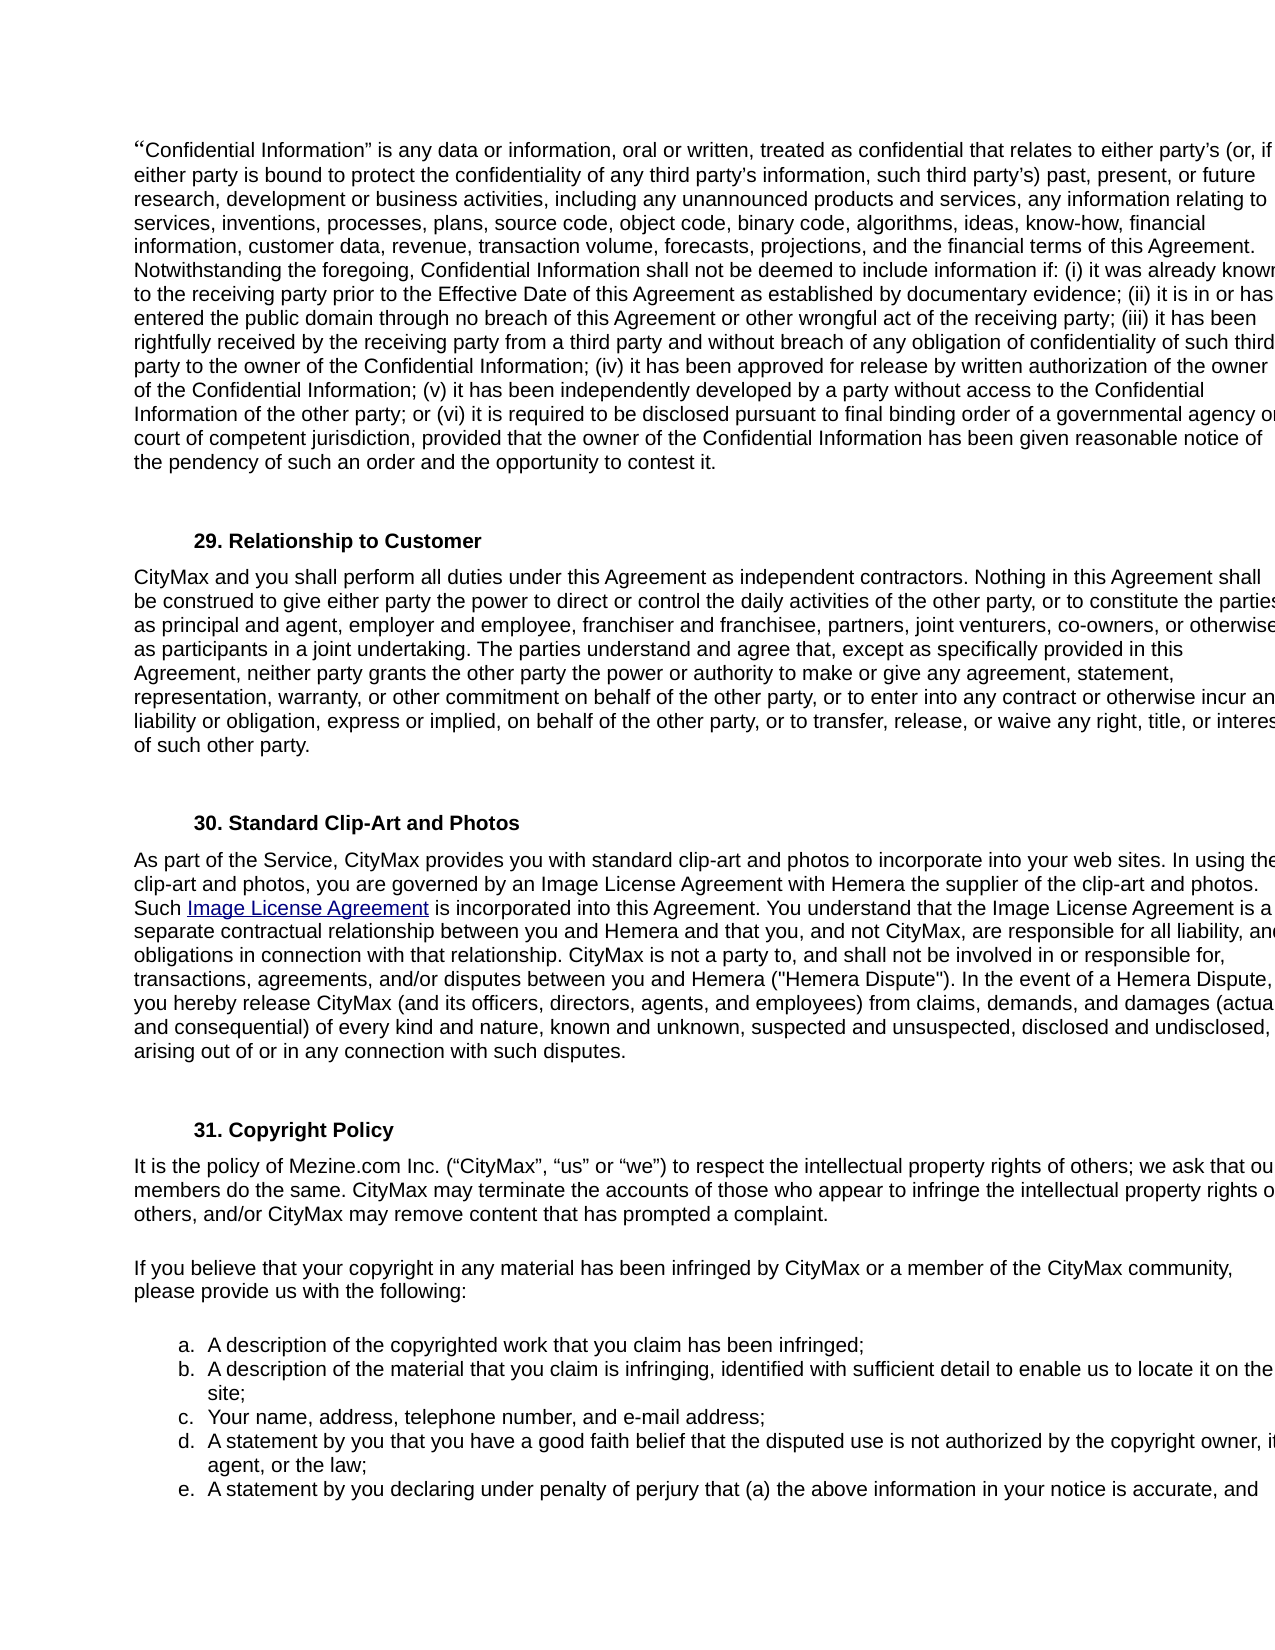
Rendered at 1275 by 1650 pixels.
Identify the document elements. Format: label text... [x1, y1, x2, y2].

table_header Terms of Service Please read the following agreement (the “Terms”) carefully. They explain the policies and rules related to use of our site (the “site”). By accessing, using or downloading materials from the site or by completing the registration process and clicking the “Build site” button or clicking on "Sign Up,” you are stating that you are at least 18 years old or a minor whose parent is allowing You to use our site, and that you agree with CityMax and Mezine.com Inc. (“us”, “we”, “our” or “CityMax”) to the following Terms. If you do not agree with the Terms then you should not use or access this site. “You” refers to you, the user, together with any company or other business entity you are representing. 1. Registration You can easily begin using our site by filling out our one page membership form. In registering with us, you agree to provide accurate, current and complete information about yourself, and to update that information if it changes; if you don't, we have the right to close your account and any web pages created under your account. As part of the registration process, you will choose a password. It is your responsibility to keep this password confidential. You are responsible for all actions taken under your password. If you find out that your password or account is being used by someone without your consent, or you discover any other breach of security, you agree to notify us immediately at through either the email support feature in your website (log in at "CityMax", go to "help & support", "ask a question to support", "other") or through the email support/help feature on the CityMax home page (go to the "support" tab, "ask a question"). 2. Charges and Billing CityMax reserves the right to charge fees for the Service or any portion thereof. Any applicable fees will be posted on the CityMax Web site. If you are required to pay a fee for all or any part of the Service for which you have chosen to register, you hereby authorize CityMax to charge your credit card in advance for all applicable fees incurred by you in connection with your chosen Service and your Account. You hereby acknowledge that in most cases, CityMax will be charging your designated credit card in accordance with the payment schedule of the Service for which you have registered, but some charges may accumulate on your credit card account before they are charged to your credit card account. You further acknowledge that it is your responsibility to notify CityMax of any changes to your credit card or if your credit card has expired otherwise your access to the Service may be disconnected or interrupted. All fees shall be paid in U.S. dollars. All charges for your website will show on your credit card statement as WebsiteDynamics or WebsiteDynamics. CityMax reserves the right to change any fees (which includes, but is not limited to, charging a fee for packages, options, upgrades and/or a Service for which CityMax does not currently charge a fee) or billing methods at any time, provided, however, that such modifications shall not take effect earlier than thirty (30) days after CityMax posts such modification on the CityMax Web site. CityMax also has the right to collect applicable taxes and impose premium surcharges for some areas of the Service and these surcharges may apply immediately after you register for the Service. The answer to many common billing questions can by found by logging in to Member's Account and going to the Help & Support page. As set forth in Section 10 of this Agreement, you may cancel your Account at any time, but CityMax will not refund any remaining portion of your pre-paid fees when you cancel your Account. You agree to pay your Account balance on time. You also agree to pay any taxes, including sales or use taxes, resulting from your use of the Service. Amounts not paid by you to CityMax when due will be assessed an additional 1.5% (or the highest amount allowed by law, whichever is lower) per month if your payment is more than thirty (30) days past due. That amount is also due immediately. You are responsible and liable for any fees, including attorney and collection fees, that CityMax may incur in its efforts to collect any remaining balances due from you. This Section 2 shall in no way limit any other remedies available to CityMax. You also acknowledge and agree that you will be billed for and will pay any outstanding balances if you cancel your Account or your Account is terminated. You must notify CityMax of any billing problems or discrepancies within sixty (60) days after they first appear on your credit card account statement. If you do not notify CityMax within sixty (60) days, you waive any right to dispute such problems or discrepancies. 3. Footer You understand that the phrase “Powered by CityMax” will be placed in the footer to each and every web page generated and transmitted by CityMax’s System but may be easily removed from your website through your website manager tools. 4. Reference to Your site You agree to allow CityMax to announce our customer relationship with you in a press release or similar distribution. This includes allowing us to profile and link to your site in any communications. 5. Directory You agree to allow CityMax to list your site in a CityMax directory without your permission unless otherwise agreed upon. It is your responsibility to contact CityMax to have your site unlisted through either the email support feature in your website (log in at "CityMax", go to "help & support", "ask at question to support", "other") or through the email support/help feature on the CityMax home page (go to the "support" tab, "ask a question"). 6. Privacy At CityMax, we respect the privacy of our members. You agree that CityMax may disclose information we have collected from you and/or content you have made available on our site when CityMax believes in good faith that the law requires it, or to protect the rights or property of CityMax or its visitors, or as otherwise stated in the Privacy Policy. For more details, please see our Privacy Policy. Our Privacy Policy is deemed to be part of these Terms. Upon request CityMax may disclose your contact information to customers of your website, government agencies, any trademark or copyright owner requiring to contact you in regards to transactions or content on your site. While we do our utmost to safeguard your information, please remember that privacy over the Internet cannot be guaranteed, and keep this in mind when deciding what information to transmit or broadcast through CityMax's site. 7. Member Conduct In general, we do not screen or edit information transmitted or shared by members on our site, but we reserve the right (but have no duty) to monitor, to remove any objectionable information, and to remove any web pages from our system at any time, without notice, at our sole discretion. To help ensure that everyone's experience at CityMax is a positive one, we have certain rules for conduct, which you must agree to in using our site. You agree to: follow all of your local, provincial/state, national and international laws and regulations. be responsible for all information, data, text, software, music, sound, photographs, images, graphics, video, messages or other material (“Content”) that occur under your account or password, including any Content transmitted or broadcast through your account. comply with all applicable laws regarding the transmission of technical or other data exported from the country in which you reside. provide direct contact information your customer can use to contact you regarding questions and issues regarding purchases from your site. Allows us to contact you via mail, email and telephone for the purpose of activation, service or billing, even if you are on the Federal Do Not Call List. You agree not to report our email communications to you as SPAM to anyone to any governing body, ISP or service provider since you are able to opt in or opt out of any mailings you request and agree to receive. You also agree that you will not: upload, post or transmit through your CityMax site any unlawful, harassing (including “stalking”), pornographic, abusive, threatening, harmful, obscene, libelous, tortuous, defamatory, vulgar, invasive of another’s privacy, hateful, excessively violent or racially, ethnically or otherwise objectionable content. Pornographic material includes genitalia and/or female breasts being displayed as well as sexual acts. Exceptions can be made with our prior consent. For example, we may consent to a site that teaches how to breast feed. If you feel that your site may be an exception, please send us an e-mail stating your case either through the email support feature in your website (log in at "CityMax", go to "help & support", "ask a question to support", "other") or through the email support/help feature on the CityMax home page (go to the "support" tab, "ask a question").. copy, broadcast, distribute, or otherwise use any content provided by others, in a manner that is unlawful, harassing, abusive, threatening, harmful, obscene, libelous, tortuous, or otherwise objectionable on your CityMax site. host or transmit any content that might infringe the intellectual property rights, privacy rights, rights of publicity, or other proprietary rights of others. copy, broadcast, distribute, or otherwise use any content provided by others, in a manner that infringes the intellectual property rights, privacy rights, rights of publicity, or other proprietary rights of others. interfere with or disrupt CityMax's site, services, computer systems, servers or networks, or violate the regulations or policies of such networks. transmit any content containing viruses, trojan horses, worms, time bombs, cancelbots, or any other harmful programs. attempt to gain unauthorized access to CityMax's site or services, others' accounts, private web sites, or computer systems or networks connected to CityMax's site, through password mining or otherwise. engage in any systematic extraction of data or data fields, including without limitation e-mail addresses. frame the site in any way or otherwise attempt to defeat, modify or bypass any pages or functionality of the site. collect information about others without their consent. provide false information on your registration form, impersonate any person or the voice of any person, or otherwise attempt to mislead others about your identity or affiliation with a person or entity or the origin of a message or other communication. transmit junk mail, spam, chain letters, or other unsolicited bulk e-mail or duplicative messages. copy audio content without the permission of all parties to the conversation. sell access to or use of any services available on CityMax's site. interfere with anyone's use or enjoyment of CityMax's site. harm minors in any way. fail to respond to customer, copyright or trademark holders' questions within 3 business days. promote or provide instructional information about illegal activities, promote physical harm or injury against any group or individual, or promote any act of cruelty to animals. This may include, but is not limited to, providing instructions on how to assemble bombs, grenades and other weapons and creating “Crush” sites. use your home page (or directory) as storage for remote loading or as a door or signpost to another home page, whether inside or beyond our site. 8. Third Party Content For your convenience, the Service, which includes the CityMax Web site, contains products, services, content and information from third party providers (which includes advertisers and affiliates) and/or links to their Web sites ("Third Party Content"). Such Third Party Content is not under the control of CityMax and CityMax is not responsible for such content, including, without limitation, any link contained in such content, or any changes or updates to such content. CityMax is under no obligation, but does reserve the right to pre-screen Third Party Content available on the Service and does not assume any responsibility or liability for the content provided by others. CityMax is providing such Third Party Content to you only as a convenience, and the inclusion of such content does not imply endorsement by CityMax of such content or the affiliate or advertiser. You may be subject to additional and/or different terms, conditions, and privacy policies when using third party products, services, content, software, or sites. CityMax does reserve the right to remove content that, in CityMax's judgment, does not meet its standards, but CityMax is not responsible for any failure or delay in removing such material. CityMax is not and will not be responsible for (i) the terms and conditions of any transaction between you and any third party, (ii) any insufficiency of or problems with any such third party's background, insurance, credit or licensing, or (iii) the quality of services performed by any such third party or any other legal liability arising out of or related to the performance of such services. In the event that you have a dispute with any such third party, you release CityMax (and its affiliates, suppliers, agents and employees) from any and all claims, demands and damages (actual and consequential) of every kind and nature, known and unknown, suspected and unsuspected, disclosed and undisclosed, arising out of or in any way connected with such disputes. 9. End Users to Your site Your relationship with your end users, “End Users” in this Agreement referring to any user who visits your site and uses the CityMax Service, is independent from CityMax. CityMax will be not be held liable for any disagreements between you and your End Users and will not get involved with any disputes arising from your relationship. 10. Cancellation/Termination Either you or CityMax may terminate or cancel your account at any time. You understand and agree that the cancellation of your account is your sole right and remedy with respect to any dispute with CityMax. You also agree that CityMax may close your account and prevent you from using our site for violating any of our Terms of Service, or for any other reason, at any time, at CityMax's sole discretion, without prior notice to you. In most instances, however, CityMax will review a web site and if it is found to be in violation of any of our the Terms Of Service, you will be given a warning. If the web site continues to violate our rules, the site will be deleted. 11. Storage of Content The storage space per web site is limited, so it is possible that some messages or other content you transmit may not be processed due to space constraints, or will not be stored for a long time. You agree that CityMax is not responsible or liable for deleting or failing to store any content. You agree to download your email on a regular basis and will not leave a copy of the email on the servers. You agree that CityMax can delete any email on the servers older than 45 days. If you delete your website in part or in whole, accidentally or intentionally, and you ask CityMax to attempt to retrieve it from the archives, you agree that CityMax will charge a $50 fee to your credit card for this service. You agree that CityMax is not responsible or liable for any content that cannot be retrieved. 12. Maintenance and Updates CityMax reserves the right to interrupt service no more than five (5) percent of the year for maintenance and updates to our site. This service interruption does not include power outages, service loss or any other reasons as listed in Section 22 Force Majeure. 13. Indemnification You agree to indemnify and hold CityMax, rebranders, cobranders, and its suppliers, affiliates, partners, subsidiaries, directors, shareholders and employees (collectively, the "Indemnified Parties") harmless from any and all claims and demands, losses, liability costs and expenses (including, but not limited to, reasonable attorneys' fees), incurred by an Indemnified Party arising out of or related to (i) your breach of this Agreement; (ii) any information (including but not limited to your data and your publicly posted information) submitted, posted, or otherwise provided by you at your site and/or to CityMax and/or its affiliates; (iii) any dispute or litigation between an Indemnified Party and a third party caused by your actions; and (iv) your negligence or violation or alleged violations of any rights of another. These obligations will survive any termination of your relationship with CityMax or your use of the Service. To the fullest extent permitted by law, the foregoing indemnity will apply regardless of any fault, negligence, or breach of warranty or contract of CityMax and/or its suppliers, affiliates, partners, subsidiaries and employees. 14. Indemnification by Customer You will defend, indemnify and hold CityMax harmless from and against any and all liabilities, losses, damages, costs and expenses (including reasonable legal fees and expenses) associated with any claim or action brought against CityMax that arises directly or indirectly from you or your end-users, or the content of such end-user’s web site, contrary to the provisions of this Agreement, including claims based on representations, warranties, or misrepresentations made by you, provided that CityMax promptly notifies you in writing of the claim and allows you to control and fully cooperate with you in the defense and all related settlement negotiations. You shall be relieved of its indemnification obligations under this Agreement to the extent it is actually prejudiced by CityMax’s failure to provide such notice or cooperation. You shall have no liability for any settlement or compromise made without its prior written consent, although such consent not to be unreasonably withheld. 15. Changes to Terms of Use CityMax reserves the right at any time and from time to time to modify or discontinue, temporarily or permanently, the service (or any part thereof) with or without notice. You should periodically review these Terms for changes. Your continued use of the site and the services following the posting of any changes confirms your agreement with such changes. You agree that CityMax shall not be liable to you or to any third party for any modification, suspension or discontinuance of the service. 16. Proprietary Rights to Content You agree that Content presented through our site by CityMax, its advertisers, or others, including all text, graphics, logos, button icons, images, audio files, software, data compilations and other intellectual property, is owned by CityMax or its licensees and is protected by copyright, trade-mark, service mark, patent, or other proprietary rights and laws. You agree not to otherwise copy, change, upload, transmit, sell or distribute any content available through CityMax's site, including code and software, except standard page caching which occurs in the normal course of browsing. By way of example, you agree not to use any trade names or trademarks displayed on any other web site you operate such as in the meta-data of such web site. Except as expressly authorized by CityMax or advertisers, you agree not to modify, rent, lease, loan, sell, distribute or create derivative works based on the Service or the software, in whole or in part. You also agree not to record or otherwise make a copy of audio content on the site unless you have the permission of all parties to the conversation to do so. 17. Your Grant of Limited License By posting or submitting content to the site, you (a) grant to CityMax and its affiliates and licensees the royalty free, non-exclusive right to use, reproduce, display, perform, adapt, modify, distribute, have distributed and promote the content in any form, anywhere and for any purpose; (b) warrant and represent that you own or otherwise control all of the rights to the content and that the public posting and use of your content by CityMax will not infringe or violate the rights of any third party; and (c) waive all moral rights that you have in the content and warrant and represent that all other authors and creators of the content have also waived their moral rights in and to the content. 18. User Forums The site provides users with the opportunity to post and share messages. You should use caution as any disclosed personal information becomes public information. We may, but we are not obliged to, monitor or review any content including messages posted to the site. CityMax is not responsible for any content, opinions, or views expressed by its members or visitors on its web sites. 19. External Links CityMax's site may contain links to other sites. You agree that CityMax does not endorse any other sites and is not liable for any loss or damages related to the content, products or services available through those sites. Because CityMax has no control over such sites and resources, you acknowledge and agree that CityMax is not responsible for the availability of such external sites or resources, and does not endorse and is not responsible or liable for any content, advertising, products, or other materials on or available from such sites or resources. You further acknowledge and agree that CityMax shall not be responsible or liable, directly or indirectly, for any damage or loss caused or alleged to be caused by or in connection with use of or reliance on any such content, goods or services available on or through any such site or resource. 20. Severability If any provision of this Agreement shall be held illegal, unenforceable, or invalid, that provision shall be limited or eliminated to the minimum extent necessary so that this Agreement shall otherwise remain in full force and effect. 21. Headings The titles and headings of the various sections and paragraphs in this Agreement are intended solely for convenience of reference and are not intended for any other purpose whatsoever, or to explain, modify or place any construction upon any of the provisions of this Agreement. 22. Force Majeure CityMax shall not be liable for the failure to perform any of its obligations under this Agreement, if such failure is caused by the occurrence of any event beyond the reasonable control of such party, including without limitation, fire, flood, strikes and other industrial disturbances, failure of raw materials suppliers, accidents, transmission difficulties, Internet outages, riots, insurrections, acts of God or orders of governmental agencies. 23. Security You will be fully responsible for maintaining the confidentiality of your passwords, and you will notify CityMax immediately if you believe that the security of your account has been compromised. CityMax DOES NOT REPRESENT OR IN ANY WAY WARRANT THAT ACCOUNT INFORMATION WILL REMAIN SECURE AND CityMax SHALL NOT BE LIABLE FOR LOSSES OR DAMAGES RESULTING FROM ANY SECURITY BREACHES. 24. Disclaimer of Warranties YOUR USE OF THE SERVICE IS AT YOUR SOLE RISK. THE SERVICE IS PROVIDED ON AN "AS IS" AND "AS AVAILABLE" BASIS. CityMax EXPRESSLY DISCLAIMS ALL WARRANTIES OF ANY KIND, WHETHER EXPRESSED OR IMPLIED, INCLUDING, BUT NOT LIMITED TO THE IMPLIED WARRANTIES OF MERCHANTABILITY, FITNESS FOR A PARTICULAR PURPOSE AND NON-INFRINGEMENT. CityMax MAKES NO WARRANTY THAT (i) THE SERVICE WILL MEET YOUR REQUIREMENTS, (ii) THE SERVICE WILL BE UNINTERRUPTED, TIMELY, SECURE, OR ERROR-FREE, (iii) THE RESULTS THAT MAY BE OBTAINED FROM THE USE OF THE SERVICE WILL BE ACCURATE OR RELIABLE, (iv) THE QUALITY OF ANY PRODUCTS, SERVICES, INFORMATION, OR OTHER MATERIAL PURCHASED OR OBTAINED BY YOU THROUGH THE SERVICE WILL MEET YOUR EXPECTATIONS, AND (v) ANY ERRORS IN THE SOFTWARE WILL BE CORRECTED. ANY MATERIAL DOWNLOADED OR OTHERWISE OBTAINED THROUGH THE USE OF THE SERVICE IS DONE AT YOUR OWN DISCRETION AND RISK AND THAT YOU WILL BE SOLELY RESPONSIBLE FOR ANY DAMAGE TO YOUR COMPUTER SYSTEM OR LOSS OF DATA THAT RESULTS FROM THE DOWNLOAD OF ANY SUCH MATERIAL. NO ADVICE OR INFORMATION, WHETHER ORAL OR WRITTEN, OBTAINED BY YOU FROM CityMax OR THROUGH OR FROM THE SERVICE SHALL CREATE ANY WARRANTY NOT EXPRESSLY STATED IN THE TERMS OF SERVICE. 25. Limitation of Liability IN NO EVENT SHALL CityMax AND/OR ITS SUPPLIERS BE LIABLE FOR ANY INDIRECT, PUNITIVE, SPECIAL, INCIDENTAL OR CONSEQUENTIAL DAMAGES WHATSOEVER, INCLUDING, BUT NOT LIMITED TO, DAMAGES FOR LOSS OF USE, DATA OR PROFITS (HOWEVER ARISING, INCLUDING NEGLIGENCE) EVEN IF CityMax OR ANY OF ITS SUPPLIERS HAS BEEN ADVISED OF THE POSSIBILITY OF DAMAGES, ARISING OUT OF OR IN CONNECTION WITH (A) THE USE OR INABILITY TO USE THE SERVICE, (B) THE PROVISION OF OR FAILURE TO PROVIDE SERVICES, (C) FOR ANY INFORMATION, SOFTWARE, PRODUCTS, SERVICES AND RELATED GRAPHICS OBTAINED THROUGH THE SERVICE OR OTHERWISE ARISING OUT OF THE USE OF THE SERVICE, (D) STATEMENTS OR CONDUCT OF ANY THIRD PARTY ON THE SERVICE, OR (E) ANY OTHER MATTER RELATING TO THE SERVICE. SOME STATES DO NOT ALLOW THE LIMITATION OF LIABILITY, SO THE FOREGOING LIMITATION MAY NOT APPLY TO YOU. IN NO EVENT SHALL CityMax's AGGREGATE LIABILITY TO YOU AND/OR ANY THIRD PARTY ARISING FROM OR RELATING TO THIS AGREEMENT EXCEED THE AMOUNT YOU ACTUALLY PAY TO CityMax UNDER THIS AGREEMENT DURING THE TWELVE (12) MONTHS PRECEDING THE DATE THE CLAIM AROSE OR $500.00, WHICHEVER IS LESS. Without limiting the foregoing, neither CityMax nor its suppliers is responsible for any of your data residing on the Service or CityMax's suppliers' hardware. You are responsible for backing-up your data and information that may reside on the Service or CityMax's suppliers' hardware, whether or not such information is produced through the use of the Service. It is your responsibility to take the necessary steps to ensure that your primary means of business is maintained (if applicable). 26. Governing Law These Terms are governed by the laws of the Province of British Columbia and the laws of Canada applicable therein. No action or proceeding may be commenced or maintained in relation to the site, the Services or these Terms except in a court of appropriate jurisdiction in British Columbia and you hereby irrevocably agree to attorn to the jurisdiction of such courts. 27. Dispute Resolution Member agrees that any dispute or claim arising out of or related to the Service or this Agreement, or the interpretation, making, performance, breach or termination thereof, shall be finally settled by binding arbitration in Vancouver, British Columbia under the American Arbitration Association Rules by one arbitrator appointed in accordance with said Rules. The proceedings shall be conducted and all evidence shall be offered in the English language. Member agrees that any claim against CityMax must be filed within one (1) year of the time such claim arose, regardless of any law to the contrary, otherwise such claim will be barred forever. Notwithstanding the above, CityMax may apply to any court of competent jurisdiction (i) for a temporary restraining order, preliminary injunction or other interim or conservatory relief as necessary, including without limitation for breach of Section 16 (Proprietary Rights to Content) or (ii) to collect fees due and owing from Member pursuant to this Agreement, without breach of this arbitration agreement and without any abridgment of the powers of the arbitrator. This Agreement shall be governed in all respects by the laws of the Province of British Columbia, Canada. Such law shall be applied by the arbitrator to the merits of any dispute or claim. For any non-arbitral action or proceeding arising out of or related to the Service or this Agreement, both parties submit to sole and exclusive jurisdiction and venue in the courts located in Vancouver, Canada and further agree that any such action or proceeding shall be brought in a court in Vancouver, British Columbia. A printed version of this Agreement shall be admissible in judicial or administrative proceedings based upon or relating to this Agreement to the same extent and subject to the same conditions as other business documents and records originally generated and maintained in printed form. 28. Confidential Information “Confidential Information” is any data or information, oral or written, treated as confidential that relates to either party’s (or, if either party is bound to protect the confidentiality of any third party’s information, such third party’s) past, present, or future research, development or business activities, including any unannounced products and services, any information relating to services, inventions, processes, plans, source code, object code, binary code, algorithms, ideas, know-how, financial information, customer data, revenue, transaction volume, forecasts, projections, and the financial terms of this Agreement. Notwithstanding the foregoing, Confidential Information shall not be deemed to include information if: (i) it was already known to the receiving party prior to the Effective Date of this Agreement as established by documentary evidence; (ii) it is in or has entered the public domain through no breach of this Agreement or other wrongful act of the receiving party; (iii) it has been rightfully received by the receiving party from a third party and without breach of any obligation of confidentiality of such third party to the owner of the Confidential Information; (iv) it has been approved for release by written authorization of the owner of the Confidential Information; (v) it has been independently developed by a party without access to the Confidential Information of the other party; or (vi) it is required to be disclosed pursuant to final binding order of a governmental agency or court of competent jurisdiction, provided that the owner of the Confidential Information has been given reasonable notice of the pendency of such an order and the opportunity to contest it. 29. Relationship to Customer CityMax and you shall perform all duties under this Agreement as independent contractors. Nothing in this Agreement shall be construed to give either party the power to direct or control the daily activities of the other party, or to constitute the parties as principal and agent, employer and employee, franchiser and franchisee, partners, joint venturers, co-owners, or otherwise as participants in a joint undertaking. The parties understand and agree that, except as specifically provided in this Agreement, neither party grants the other party the power or authority to make or give any agreement, statement, representation, warranty, or other commitment on behalf of the other party, or to enter into any contract or otherwise incur any liability or obligation, express or implied, on behalf of the other party, or to transfer, release, or waive any right, title, or interest of such other party. 30. Standard Clip-Art and Photos As part of the Service, CityMax provides you with standard clip-art and photos to incorporate into your web sites. In using the clip-art and photos, you are governed by an Image License Agreement with Hemera the supplier of the clip-art and photos. Such Image License Agreement is incorporated into this Agreement. You understand that the Image License Agreement is a separate contractual relationship between you and Hemera and that you, and not CityMax, are responsible for all liability, and obligations in connection with that relationship. CityMax is not a party to, and shall not be involved in or responsible for, transactions, agreements, and/or disputes between you and Hemera ("Hemera Dispute"). In the event of a Hemera Dispute, you hereby release CityMax (and its officers, directors, agents, and employees) from claims, demands, and damages (actual and consequential) of every kind and nature, known and unknown, suspected and unsuspected, disclosed and undisclosed, arising out of or in any connection with such disputes. 31. Copyright Policy It is the policy of Mezine.com Inc. (“CityMax”, “us” or “we”) to respect the intellectual property rights of others; we ask that our members do the same. CityMax may terminate the accounts of those who appear to infringe the intellectual property rights of others, and/or CityMax may remove content that has prompted a complaint. If you believe that your copyright in any material has been infringed by CityMax or a member of the CityMax community, please provide us with the following: A description of the copyrighted work that you claim has been infringed; A description of the material that you claim is infringing, identified with sufficient detail to enable us to locate it on the site; Your name, address, telephone number, and e-mail address; A statement by you that you have a good faith belief that the disputed use is not authorized by the copyright owner, its agent, or the law; A statement by you declaring under penalty of perjury that (a) the above information in your notice is accurate, and (b) that you are the owner of the copyright interest involved or that you are authorized to act on the copyright owner's behalf; and A physical or electronic signature of the person authorized to act on behalf of the owner of the copyright interest. Please direct all notices of claims of copyright infringement relating to the CityMax site through either the email support feature in your website (log in at "CityMax", go to "help & support", "ask a question to support", "other") or through the email support/help feature on the CityMax home page (go to the "support" tab, "ask a question"). . [118, 118, 1275, 1516]
